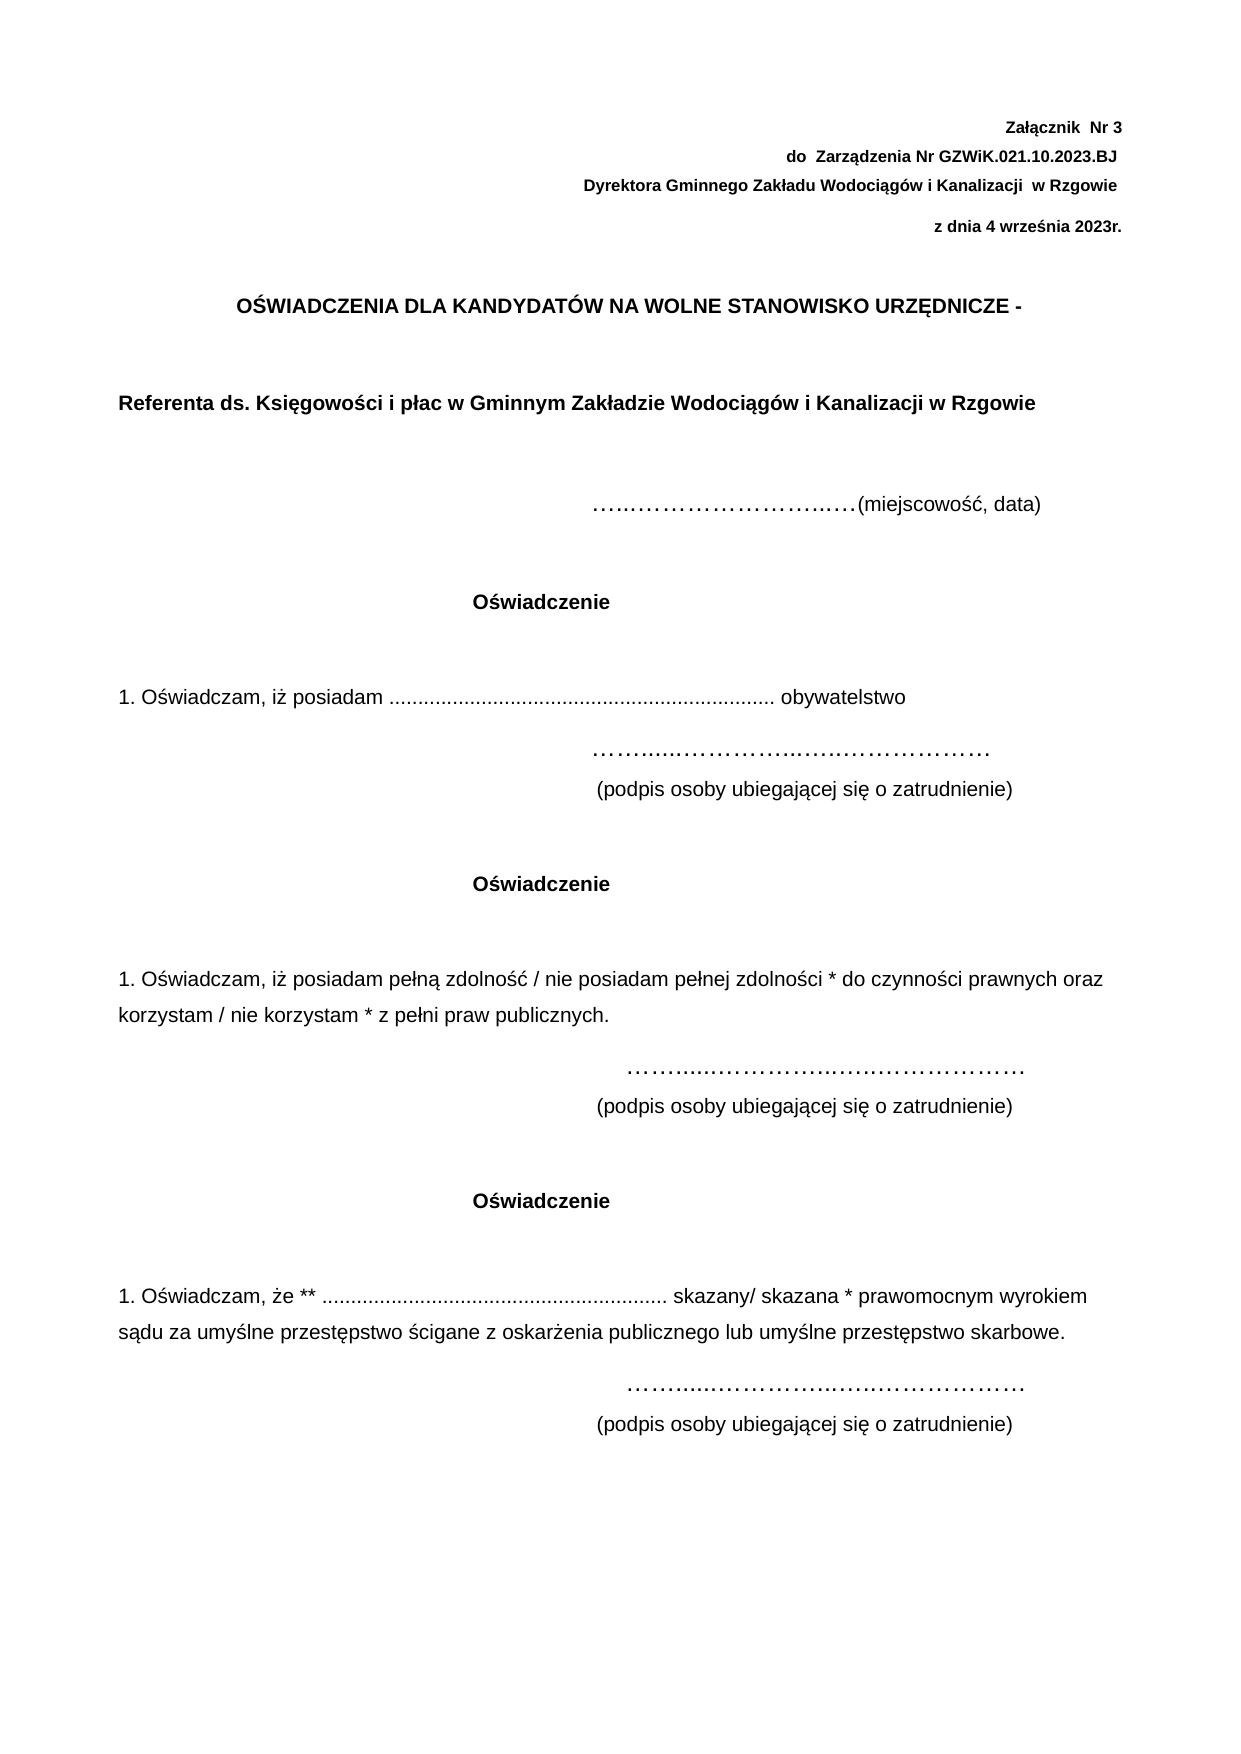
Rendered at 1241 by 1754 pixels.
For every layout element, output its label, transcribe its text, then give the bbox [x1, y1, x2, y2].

text …...…………………...…(miejscowość, data) [591, 488, 1122, 517]
text (podpis osoby ubiegającej się o zatrudnienie) [591, 1412, 1122, 1436]
text Dyrektora Gminnego Zakładu Wodociągów i Kanalizacji w Rzgowie [118, 176, 1122, 195]
text 1. Oświadczam, iż posiadam pełną zdolność / nie posiadam pełnej zdolności * do czynności prawnych oraz korzystam / nie korzystam * z pełni praw publicznych. [118, 967, 1122, 1026]
text ……......…………...…..……………… [591, 1051, 1122, 1080]
text (podpis osoby ubiegającej się o zatrudnienie) [591, 777, 1122, 801]
text z dnia 4 września 2023r. [118, 217, 1122, 236]
text Referenta ds. Księgowości i płac w Gminnym Zakładzie Wodociągów i Kanalizacji w Rzgowie [118, 391, 1122, 415]
text 1. Oświadczam, że ** ............................................................ skazany/ skazana * prawomocnym wyrokiem sądu za umyślne przestępstwo ścigane z oskarżenia publicznego lub umyślne przestępstwo skarbowe. [118, 1284, 1122, 1344]
text OŚWIADCZENIA DLA KANDYDATÓW NA WOLNE STANOWISKO URZĘDNICZE - [236, 294, 1122, 318]
text Oświadczenie [472, 872, 1122, 896]
text ……......…………...…..……………… [591, 1368, 1122, 1397]
text Oświadczenie [472, 1189, 1122, 1213]
text ……......…………...…..……………… [591, 733, 1122, 762]
text Załącznik Nr 3 [118, 118, 1122, 137]
text 1. Oświadczam, iż posiadam ................................................................... obywatelstwo [118, 685, 1122, 709]
text do Zarządzenia Nr GZWiK.021.10.2023.BJ [118, 147, 1122, 166]
text Oświadczenie [472, 590, 1122, 614]
text (podpis osoby ubiegającej się o zatrudnienie) [591, 1094, 1122, 1118]
